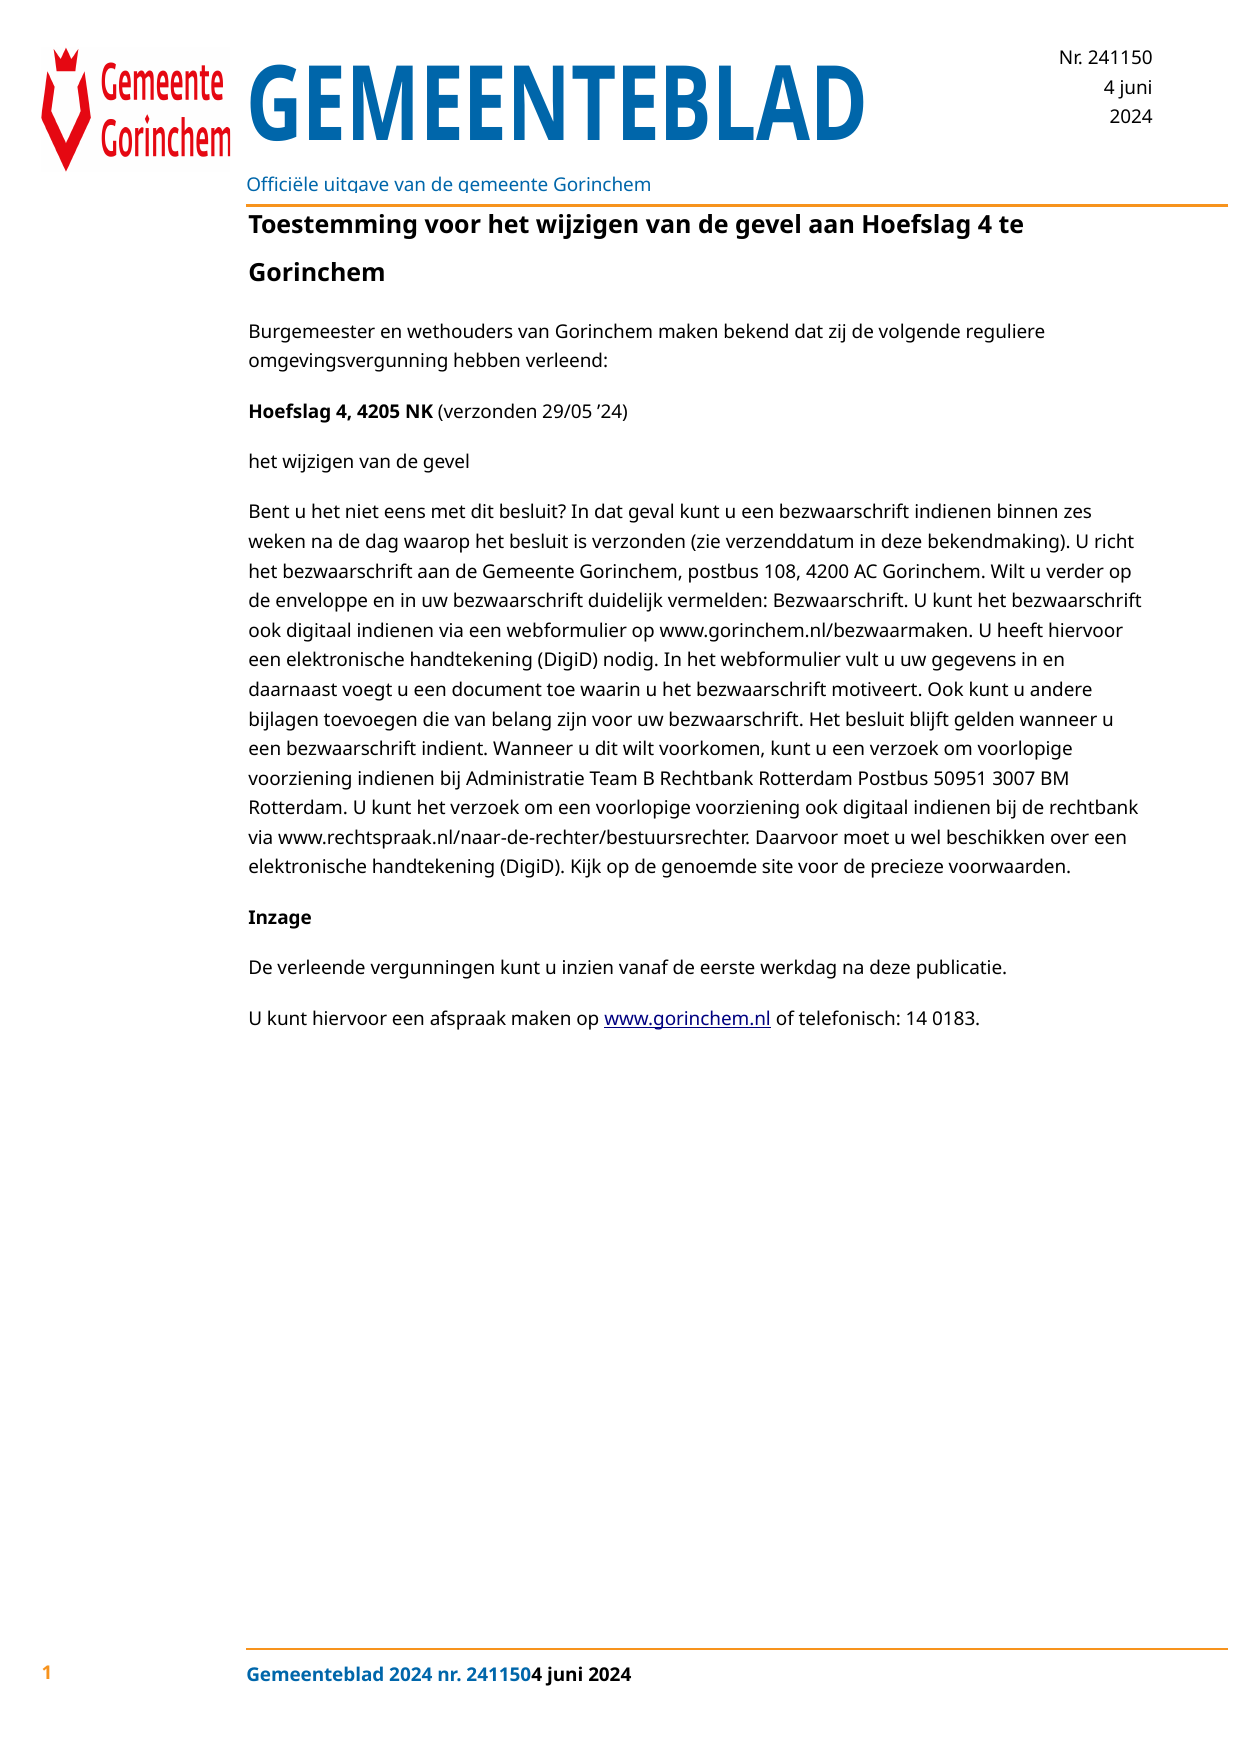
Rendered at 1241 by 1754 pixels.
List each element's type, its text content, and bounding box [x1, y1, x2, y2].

text Burgemeester en wethouders van Gorinchem maken bekend dat zij de volgende reguliere omgevingsvergunning hebben verleend: [248, 318, 1152, 373]
text De verleende vergunningen kunt u inzien vanaf de eerste werkdag na deze publicatie. [248, 954, 1152, 980]
text Hoefslag 4, 4205 NK (verzonden 29/05 ’24) [248, 398, 1152, 424]
text het wijzigen van de gevel [248, 448, 1152, 474]
text Bent u het niet eens met dit besluit? In dat geval kunt u een bezwaarschrift indienen binnen zes weken na de dag waarop het besluit is verzonden (zie verzenddatum in deze bekendmaking). U richt het bezwaarschrift aan de Gemeente Gorinchem, postbus 108, 4200 AC Gorinchem. Wilt u verder op de enveloppe en in uw bezwaarschrift duidelijk vermelden: Bezwaarschrift. U kunt het bezwaarschrift ook digitaal indienen via een webformulier op www.gorinchem.nl/bezwaarmaken. U heeft hiervoor een elektronische handtekening (DigiD) nodig. In het webformulier vult u uw gegevens in en daarnaast voegt u een document toe waarin u het bezwaarschrift motiveert. Ook kunt u andere bijlagen toevoegen die van belang zijn voor uw bezwaarschrift. Het besluit blijft gelden wanneer u een bezwaarschrift indient. Wanneer u dit wilt voorkomen, kunt u een verzoek om voorlopige voorziening indienen bij Administratie Team B Rechtbank Rotterdam Postbus 50951 3007 BM Rotterdam. U kunt het verzoek om een voorlopige voorziening ook digitaal indienen bij de rechtbank via www.rechtspraak.nl/naar-de-rechter/bestuursrechter. Daarvoor moet u wel beschikken over een elektronische handtekening (DigiD). Kijk op de genoemde site voor de precieze voorwaarden. [248, 499, 1152, 879]
text Toestemming voor het wijzigen van de gevel aan Hoefslag 4 te Gorinchem [248, 207, 1152, 288]
text U kunt hiervoor een afspraak maken op www.gorinchem.nl of telefonisch: 14 0183. [248, 1005, 1152, 1031]
text Inzage [248, 904, 1152, 930]
picture [41, 47, 231, 172]
